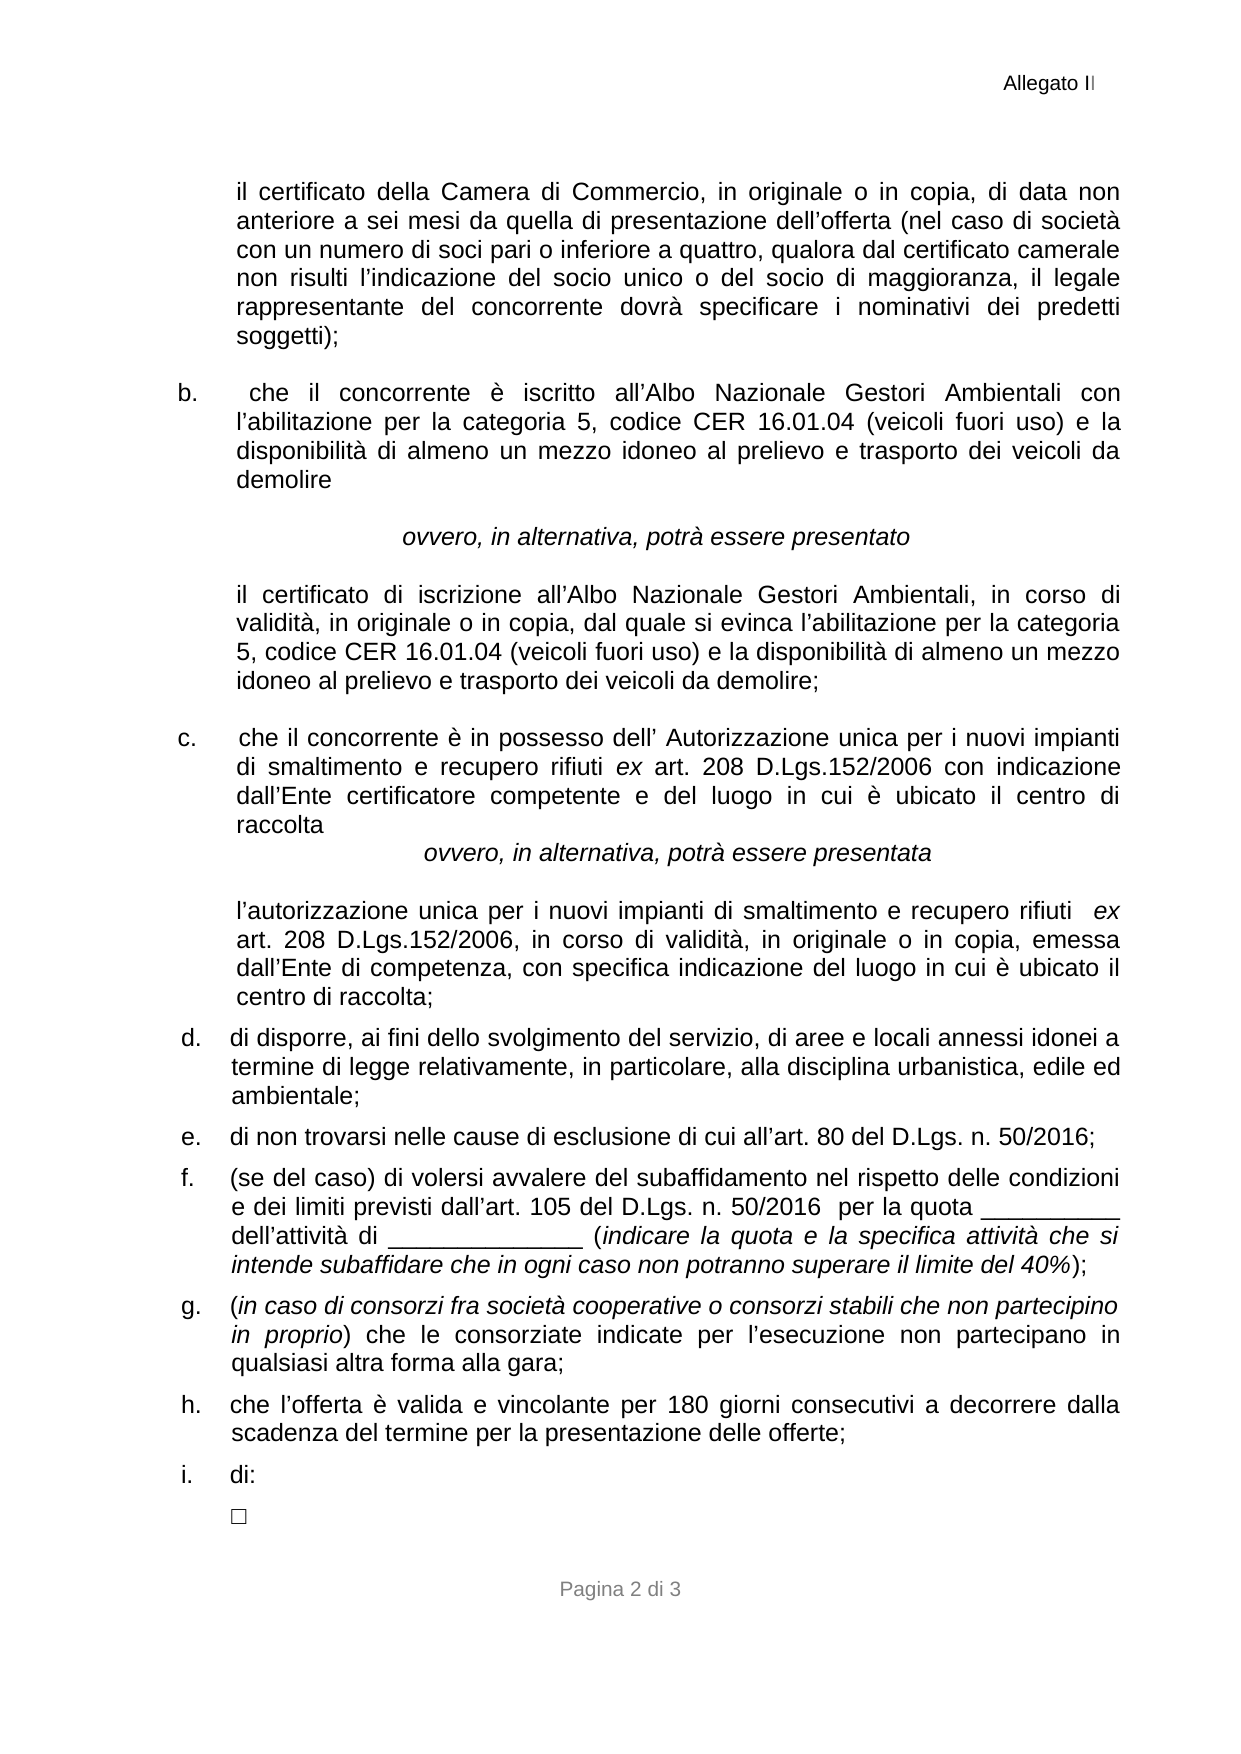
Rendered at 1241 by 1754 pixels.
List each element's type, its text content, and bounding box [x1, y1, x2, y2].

text ovvero, in alternativa, potrà essere presentata [236, 838, 1122, 867]
text ovvero, in alternativa, potrà essere presentato [193, 522, 1122, 551]
text □ [231, 1501, 1122, 1530]
list di non trovarsi nelle cause di esclusione di cui all’art. 80 del D.Lgs. n. 50/2016; [181, 1122, 1122, 1151]
text l’autorizzazione unica per i nuovi impianti di smaltimento e recupero rifiuti ex art. 208 D.Lgs.152/2006, in corso di validità, in originale o in copia, emessa dall’Ente di competenza, con specifica indicazione del luogo in cui è ubicato il centro di raccolta; [236, 896, 1122, 1011]
list di disporre, ai fini dello svolgimento del servizio, di aree e locali annessi idonei a termine di legge relativamente, in particolare, alla disciplina urbanistica, edile ed ambientale; [181, 1023, 1122, 1110]
list che il concorrente è iscritto all’Albo Nazionale Gestori Ambientali con l’abilitazione per la categoria 5, codice CER 16.01.04 (veicoli fuori uso) e la disponibilità di almeno un mezzo idoneo al prelievo e trasporto dei veicoli da demolire [177, 378, 1122, 493]
list di: [181, 1460, 1122, 1488]
text il certificato di iscrizione all’Albo Nazionale Gestori Ambientali, in corso di validità, in originale o in copia, dal quale si evinca l’abilitazione per la categoria 5, codice CER 16.01.04 (veicoli fuori uso) e la disponibilità di almeno un mezzo idoneo al prelievo e trasporto dei veicoli da demolire; [236, 580, 1122, 695]
list che l’offerta è valida e vincolante per 180 giorni consecutivi a decorrere dalla scadenza del termine per la presentazione delle offerte; [181, 1390, 1122, 1447]
list che il concorrente è in possesso dell’ Autorizzazione unica per i nuovi impianti di smaltimento e recupero rifiuti ex art. 208 D.Lgs.152/2006 con indicazione dall’Ente certificatore competente e del luogo in cui è ubicato il centro di raccolta [177, 723, 1122, 838]
list (in caso di consorzi fra società cooperative o consorzi stabili che non partecipino in proprio) che le consorziate indicate per l’esecuzione non partecipano in qualsiasi altra forma alla gara; [181, 1291, 1122, 1377]
text il certificato della Camera di Commercio, in originale o in copia, di data non anteriore a sei mesi da quella di presentazione dell’offerta (nel caso di società con un numero di soci pari o inferiore a quattro, qualora dal certificato camerale non risulti l’indicazione del socio unico o del socio di maggioranza, il legale rappresentante del concorrente dovrà specificare i nominativi dei predetti soggetti); [236, 177, 1122, 350]
list (se del caso) di volersi avvalere del subaffidamento nel rispetto delle condizioni e dei limiti previsti dall’art. 105 del D.Lgs. n. 50/2016 per la quota __________ dell’attività di ______________ (indicare la quota e la specifica attività che si intende subaffidare che in ogni caso non potranno superare il limite del 40%); [181, 1163, 1122, 1278]
